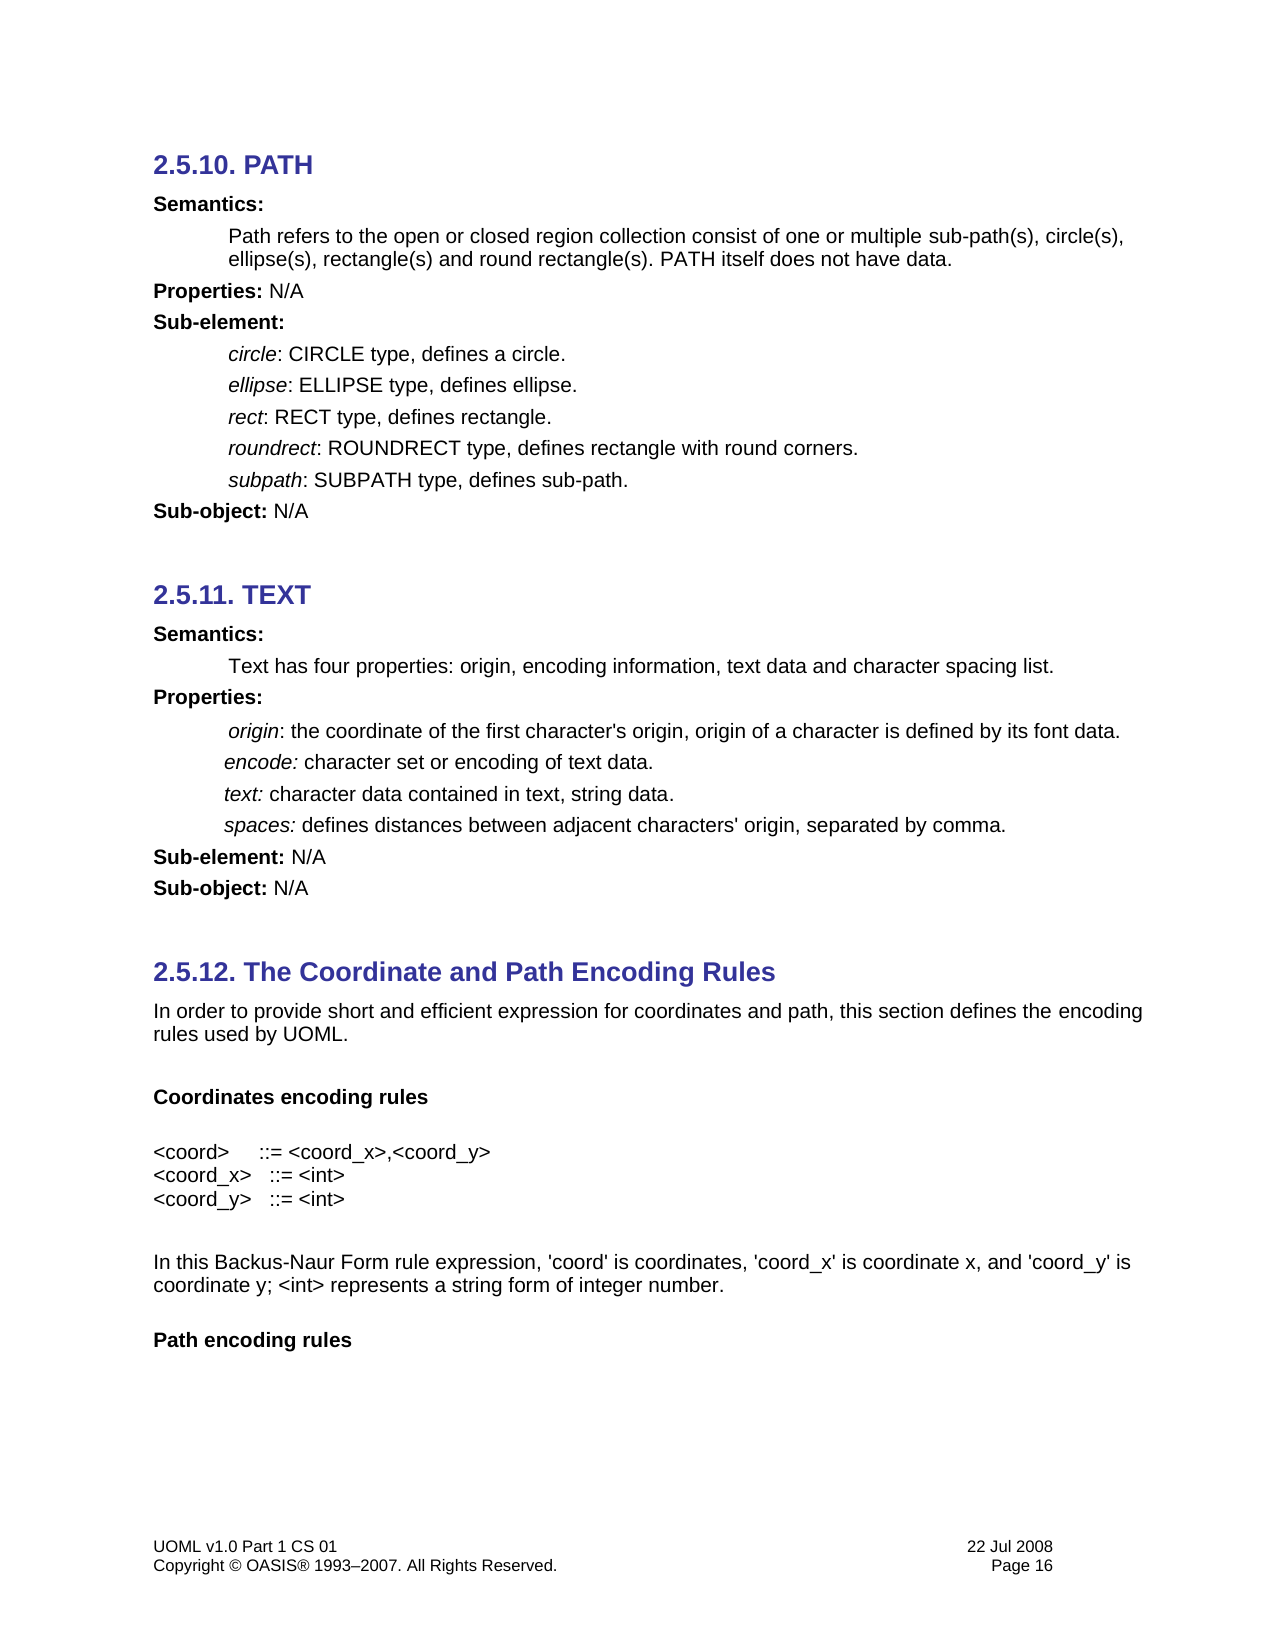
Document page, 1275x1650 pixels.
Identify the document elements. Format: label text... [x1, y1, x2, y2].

text Sub-element: [153, 311, 1162, 334]
text Properties: [153, 686, 1162, 709]
text roundrect: ROUNDRECT type, defines rectangle with round corners. [228, 437, 1162, 460]
text ellipse: ELLIPSE type, defines ellipse. [228, 374, 1162, 397]
text In this Backus-Naur Form rule expression, 'coord' is coordinates, 'coord_x' is coordinate x, and 'coord_y' is coordinate y; <int> represents a string form of integer number. [153, 1250, 1162, 1297]
text Sub-object: N/A [153, 500, 1162, 523]
text Path refers to the open or closed region collection consist of one or multiple sub-path(s), circle(s), ellipse(s), rectangle(s) and round rectangle(s). PATH itself does not have data. [228, 224, 1162, 271]
text Semantics: [153, 193, 1162, 216]
text Semantics: [153, 623, 1162, 646]
text spaces: defines distances between adjacent characters' origin, separated by comma. [180, 814, 1162, 837]
text Sub-element: N/A [153, 845, 1162, 869]
text Coordinates encoding rules [153, 1086, 1162, 1109]
text circle: CIRCLE type, defines a circle. [228, 342, 1162, 366]
text Properties: N/A [153, 279, 1162, 302]
subtitle 2.5.10. PATH [153, 150, 1162, 180]
subtitle 2.5.11. TEXT [153, 580, 1162, 610]
text <coord> ::= <coord_x>,<coord_y> <coord_x> ::= <int> <coord_y> ::= <int> [153, 1141, 1162, 1210]
text rect: RECT type, defines rectangle. [228, 405, 1162, 429]
text In order to provide short and efficient expression for coordinates and path, this section defines the encoding rules used by UOML. [153, 999, 1162, 1046]
text Text has four properties: origin, encoding information, text data and character spacing list. [228, 654, 1162, 677]
subtitle 2.5.12. The Coordinate and Path Encoding Rules [153, 957, 1162, 987]
text Sub-object: N/A [153, 877, 1162, 900]
text Path encoding rules [153, 1328, 1162, 1352]
text encode: character set or encoding of text data. [180, 751, 1162, 774]
text origin: the coordinate of the first character's origin, origin of a character is defined by its font data. [224, 717, 1162, 742]
text text: character data contained in text, string data. [180, 782, 1162, 806]
text subpath: SUBPATH type, defines sub-path. [228, 468, 1162, 492]
